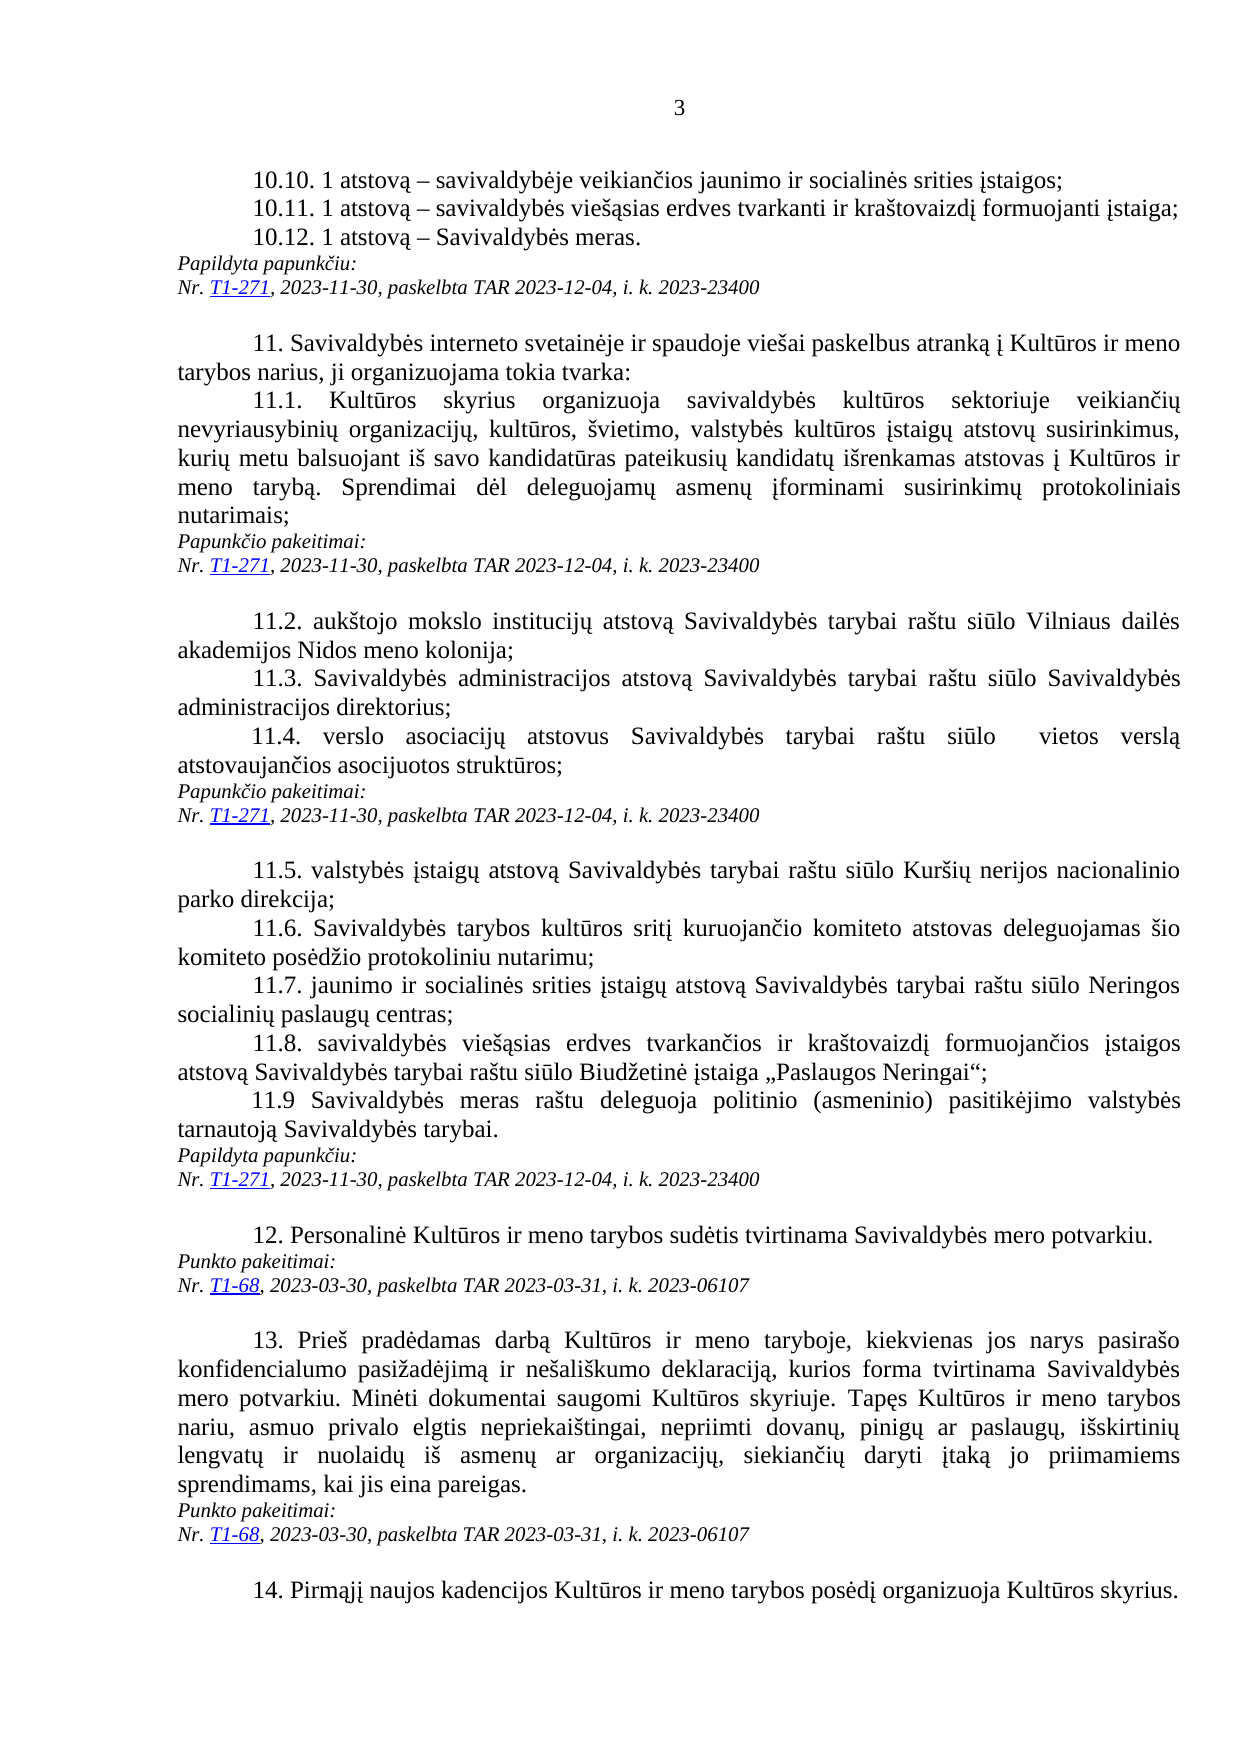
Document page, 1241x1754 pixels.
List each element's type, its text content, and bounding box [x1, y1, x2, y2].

text Papildyta papunkčiu: [177, 1143, 1181, 1167]
text Papunkčio pakeitimai: [177, 529, 1181, 553]
text 10.12. 1 atstovą – Savivaldybės meras. [177, 222, 1181, 251]
text 11.2. aukštojo mokslo institucijų atstovą Savivaldybės tarybai raštu siūlo Vilniaus dailės akademijos Nidos meno kolonija; [177, 606, 1181, 663]
text 11.7. jaunimo ir socialinės srities įstaigų atstovą Savivaldybės tarybai raštu siūlo Neringos socialinių paslaugų centras; [177, 970, 1181, 1028]
text Punkto pakeitimai: [177, 1248, 1181, 1273]
text 10.11. 1 atstovą – savivaldybės viešąsias erdves tvarkanti ir kraštovaizdį formuojanti įstaiga; [177, 193, 1181, 222]
text 11.6. Savivaldybės tarybos kultūros sritį kuruojančio komiteto atstovas deleguojamas šio komiteto posėdžio protokoliniu nutarimu; [177, 913, 1181, 970]
text 11.5. valstybės įstaigų atstovą Savivaldybės tarybai raštu siūlo Kuršių nerijos nacionalinio parko direkcija; [177, 855, 1181, 913]
text 14. Pirmąjį naujos kadencijos Kultūros ir meno tarybos posėdį organizuoja Kultūros skyrius. [177, 1575, 1181, 1603]
text 11.3. Savivaldybės administracijos atstovą Savivaldybės tarybai raštu siūlo Savivaldybės administracijos direktorius; [177, 663, 1181, 721]
text 13. Prieš pradėdamas darbą Kultūros ir meno taryboje, kiekvienas jos narys pasirašo konfidencialumo pasižadėjimą ir nešališkumo deklaraciją, kurios forma tvirtinama Savivaldybės mero potvarkiu. Minėti dokumentai saugomi Kultūros skyriuje. Tapęs Kultūros ir meno tarybos nariu, asmuo privalo elgtis nepriekaištingai, nepriimti dovanų, pinigų ar paslaugų, išskirtinių lengvatų ir nuolaidų iš asmenų ar organizacijų, siekiančių daryti įtaką jo priimamiems sprendimams, kai jis eina pareigas. [177, 1325, 1181, 1498]
text Papunkčio pakeitimai: [177, 778, 1181, 803]
text 11.1. Kultūros skyrius organizuoja savivaldybės kultūros sektoriuje veikiančių nevyriausybinių organizacijų, kultūros, švietimo, valstybės kultūros įstaigų atstovų susirinkimus, kurių metu balsuojant iš savo kandidatūras pateikusių kandidatų išrenkamas atstovas į Kultūros ir meno tarybą. Sprendimai dėl deleguojamų asmenų įforminami susirinkimų protokoliniais nutarimais; [177, 385, 1181, 529]
text Nr. T1-68, 2023-03-30, paskelbta TAR 2023-03-31, i. k. 2023-06107 [177, 1273, 1181, 1297]
text 12. Personalinė Kultūros ir meno tarybos sudėtis tvirtinama Savivaldybės mero potvarkiu. [177, 1220, 1181, 1248]
text 11.9 Savivaldybės meras raštu deleguoja politinio (asmeninio) pasitikėjimo valstybės tarnautoją Savivaldybės tarybai. [177, 1085, 1181, 1143]
text Punkto pakeitimai: [177, 1498, 1181, 1522]
text Nr. T1-68, 2023-03-30, paskelbta TAR 2023-03-31, i. k. 2023-06107 [177, 1522, 1181, 1546]
text 11.8. savivaldybės viešąsias erdves tvarkančios ir kraštovaizdį formuojančios įstaigos atstovą Savivaldybės tarybai raštu siūlo Biudžetinė įstaiga „Paslaugos Neringai“; [177, 1028, 1181, 1085]
text Papildyta papunkčiu: [177, 251, 1181, 275]
text Nr. T1-271, 2023-11-30, paskelbta TAR 2023-12-04, i. k. 2023-23400 [177, 1167, 1181, 1191]
text 10.10. 1 atstovą – savivaldybėje veikiančios jaunimo ir socialinės srities įstaigos; [177, 165, 1181, 193]
text Nr. T1-271, 2023-11-30, paskelbta TAR 2023-12-04, i. k. 2023-23400 [177, 553, 1181, 577]
text Nr. T1-271, 2023-11-30, paskelbta TAR 2023-12-04, i. k. 2023-23400 [177, 275, 1181, 299]
text 11.4. verslo asociacijų atstovus Savivaldybės tarybai raštu siūlo vietos verslą atstovaujančios asocijuotos struktūros; [177, 721, 1181, 778]
text 11. Savivaldybės interneto svetainėje ir spaudoje viešai paskelbus atranką į Kultūros ir meno tarybos narius, ji organizuojama tokia tvarka: [177, 328, 1181, 385]
text Nr. T1-271, 2023-11-30, paskelbta TAR 2023-12-04, i. k. 2023-23400 [177, 803, 1181, 827]
